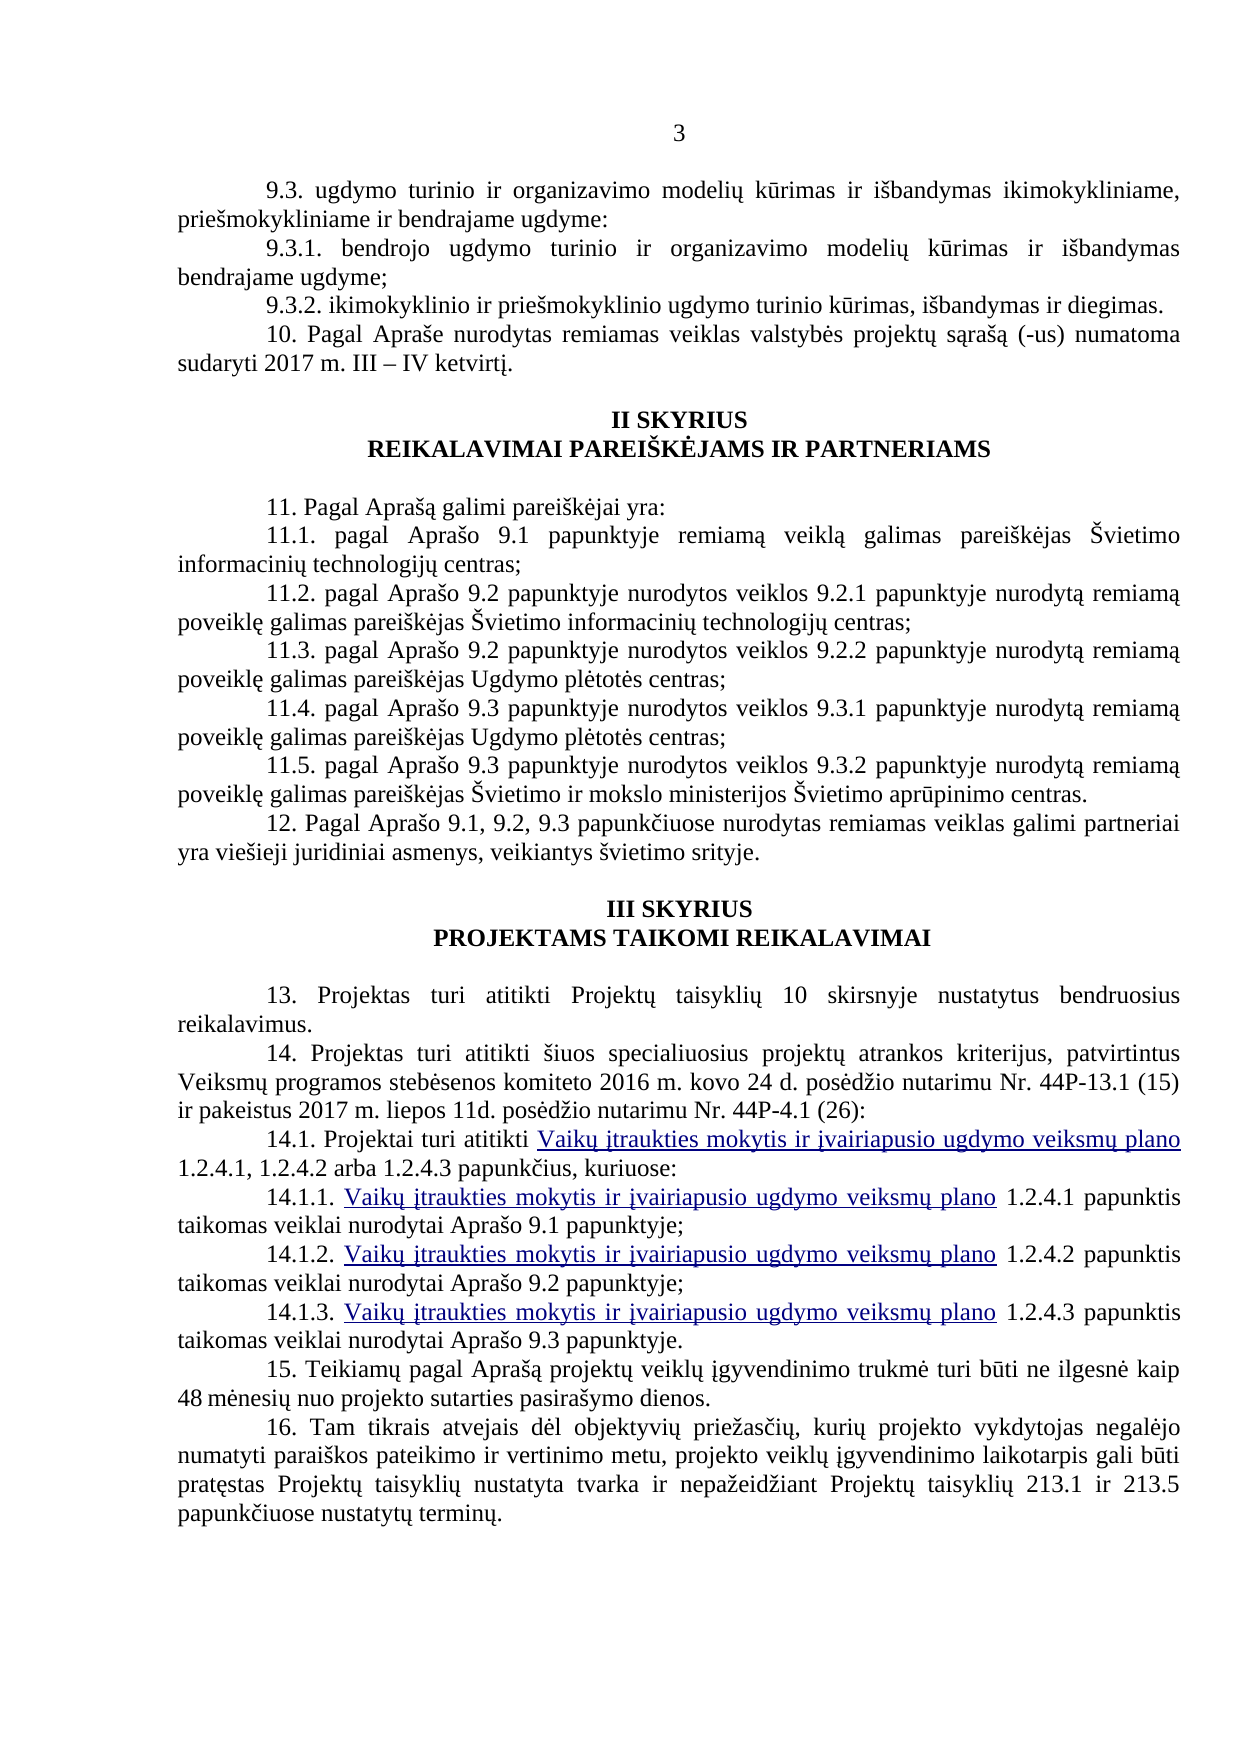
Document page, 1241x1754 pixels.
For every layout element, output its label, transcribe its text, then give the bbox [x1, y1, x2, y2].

text 11.1. pagal Aprašo 9.1 papunktyje remiamą veiklą galimas pareiškėjas Švietimo informacinių technologijų centras; [177, 520, 1181, 578]
text 11. Pagal Aprašą galimi pareiškėjai yra: [177, 492, 1181, 520]
text 11.4. pagal Aprašo 9.3 papunktyje nurodytos veiklos 9.3.1 papunktyje nurodytą remiamą poveiklę galimas pareiškėjas Ugdymo plėtotės centras; [177, 693, 1181, 750]
text 14. Projektas turi atitikti šiuos specialiuosius projektų atrankos kriterijus, patvirtintus Veiksmų programos stebėsenos komiteto 2016 m. kovo 24 d. posėdžio nutarimu Nr. 44P-13.1 (15) ir pakeistus 2017 m. liepos 11d. posėdžio nutarimu Nr. 44P-4.1 (26): [177, 1038, 1181, 1124]
text 16. Tam tikrais atvejais dėl objektyvių priežasčių, kurių projekto vykdytojas negalėjo numatyti paraiškos pateikimo ir vertinimo metu, projekto veiklų įgyvendinimo laikotarpis gali būti pratęstas Projektų taisyklių nustatyta tvarka ir nepažeidžiant Projektų taisyklių 213.1 ir 213.5 papunkčiuose nustatytų terminų. [177, 1412, 1181, 1527]
text 13. Projektas turi atitikti Projektų taisyklių 10 skirsnyje nustatytus bendruosius reikalavimus. [177, 980, 1181, 1038]
text 14.1. Projektai turi atitikti Vaikų įtraukties mokytis ir įvairiapusio ugdymo veiksmų plano 1.2.4.1, 1.2.4.2 arba 1.2.4.3 papunkčius, kuriuose: [177, 1124, 1181, 1182]
text 12. Pagal Aprašo 9.1, 9.2, 9.3 papunkčiuose nurodytas remiamas veiklas galimi partneriai yra viešieji juridiniai asmenys, veikiantys švietimo srityje. [177, 808, 1181, 865]
text PROJEKTAMS TAIKOMI REIKALAVIMAI [177, 923, 1181, 952]
text 9.3.1. bendrojo ugdymo turinio ir organizavimo modelių kūrimas ir išbandymas bendrajame ugdyme; [177, 233, 1181, 290]
text 9.3. ugdymo turinio ir organizavimo modelių kūrimas ir išbandymas ikimokykliniame, priešmokykliniame ir bendrajame ugdyme: [177, 175, 1181, 233]
text II SKYRIUS [177, 405, 1181, 434]
text III SKYRIUS [177, 894, 1181, 923]
text 14.1.1. Vaikų įtraukties mokytis ir įvairiapusio ugdymo veiksmų plano 1.2.4.1 papunktis taikomas veiklai nurodytai Aprašo 9.1 papunktyje; [177, 1182, 1181, 1239]
text 10. Pagal Apraše nurodytas remiamas veiklas valstybės projektų sąrašą (-us) numatoma sudaryti 2017 m. III – IV ketvirtį. [177, 319, 1181, 377]
text REIKALAVIMAI PAREIŠKĖJAMS IR PARTNERIAMS [177, 434, 1181, 463]
text 9.3.2. ikimokyklinio ir priešmokyklinio ugdymo turinio kūrimas, išbandymas ir diegimas. [177, 290, 1181, 319]
text 14.1.2. Vaikų įtraukties mokytis ir įvairiapusio ugdymo veiksmų plano 1.2.4.2 papunktis taikomas veiklai nurodytai Aprašo 9.2 papunktyje; [177, 1239, 1181, 1297]
text 14.1.3. Vaikų įtraukties mokytis ir įvairiapusio ugdymo veiksmų plano 1.2.4.3 papunktis taikomas veiklai nurodytai Aprašo 9.3 papunktyje. [177, 1297, 1181, 1354]
text 11.3. pagal Aprašo 9.2 papunktyje nurodytos veiklos 9.2.2 papunktyje nurodytą remiamą poveiklę galimas pareiškėjas Ugdymo plėtotės centras; [177, 635, 1181, 693]
text 15. Teikiamų pagal Aprašą projektų veiklų įgyvendinimo trukmė turi būti ne ilgesnė kaip 48 mėnesių nuo projekto sutarties pasirašymo dienos. [177, 1354, 1181, 1412]
text 11.2. pagal Aprašo 9.2 papunktyje nurodytos veiklos 9.2.1 papunktyje nurodytą remiamą poveiklę galimas pareiškėjas Švietimo informacinių technologijų centras; [177, 578, 1181, 635]
text 11.5. pagal Aprašo 9.3 papunktyje nurodytos veiklos 9.3.2 papunktyje nurodytą remiamą poveiklę galimas pareiškėjas Švietimo ir mokslo ministerijos Švietimo aprūpinimo centras. [177, 750, 1181, 808]
